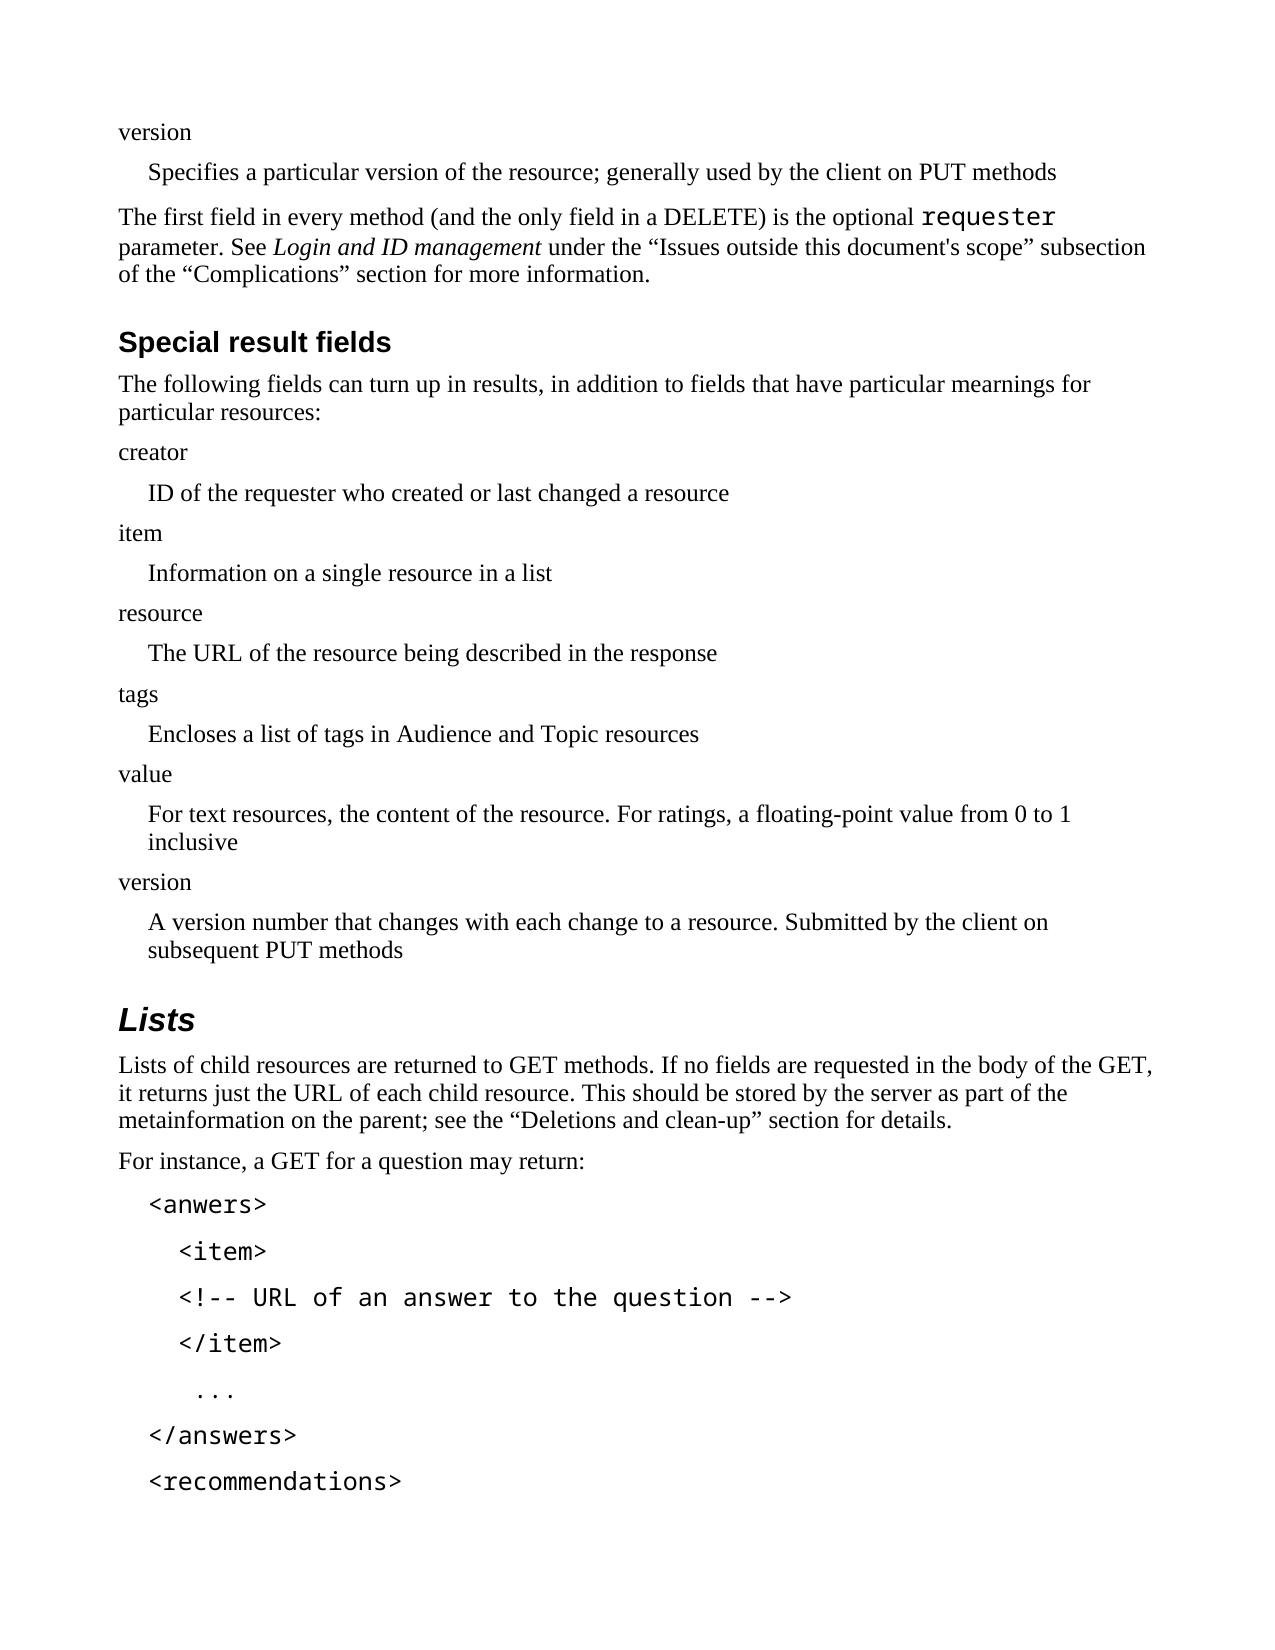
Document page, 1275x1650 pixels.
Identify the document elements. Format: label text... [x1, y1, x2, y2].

text <anwers> [148, 1187, 1157, 1221]
subtitle Lists [118, 1001, 1157, 1039]
text <item> [148, 1233, 1157, 1267]
text </item> [148, 1325, 1157, 1359]
text <recommendations> [148, 1463, 1157, 1497]
text Information on a single resource in a list [148, 559, 1157, 587]
text version [118, 868, 1157, 896]
text resource [118, 599, 1157, 627]
subtitle Special result fields [118, 326, 1157, 358]
text For text resources, the content of the resource. For ratings, a floating-point value from 0 to 1 inclusive [148, 800, 1157, 856]
text creator [118, 438, 1157, 466]
text value [118, 760, 1157, 788]
text A version number that changes with each change to a resource. Submitted by the client on subsequent PUT methods [148, 908, 1157, 964]
text tags [118, 680, 1157, 707]
text For instance, a GET for a question may return: [118, 1147, 1157, 1174]
text Lists of child resources are returned to GET methods. If no fields are requested in the body of the GET, it returns just the URL of each child resource. This should be stored by the server as part of the metainformation on the parent; see the “Deletions and clean-up” section for details. [118, 1051, 1157, 1134]
text ID of the requester who created or last changed a resource [148, 479, 1157, 506]
text Encloses a list of tags in Audience and Topic resources [148, 720, 1157, 748]
text The URL of the resource being described in the response [148, 639, 1157, 667]
text The following fields can turn up in results, in addition to fields that have particular mearnings for particular resources: [118, 371, 1157, 426]
text item [118, 519, 1157, 547]
text <!-- URL of an answer to the question --> [148, 1279, 1157, 1313]
text ... [148, 1371, 1157, 1405]
text Specifies a particular version of the resource; generally used by the client on PUT methods [148, 158, 1157, 186]
text version [118, 118, 1157, 146]
text </answers> [148, 1417, 1157, 1451]
text The first field in every method (and the only field in a DELETE) is the optional requester parameter. See Login and ID management under the “Issues outside this document's scope” subsection of the “Complications” section for more information. [118, 198, 1157, 288]
